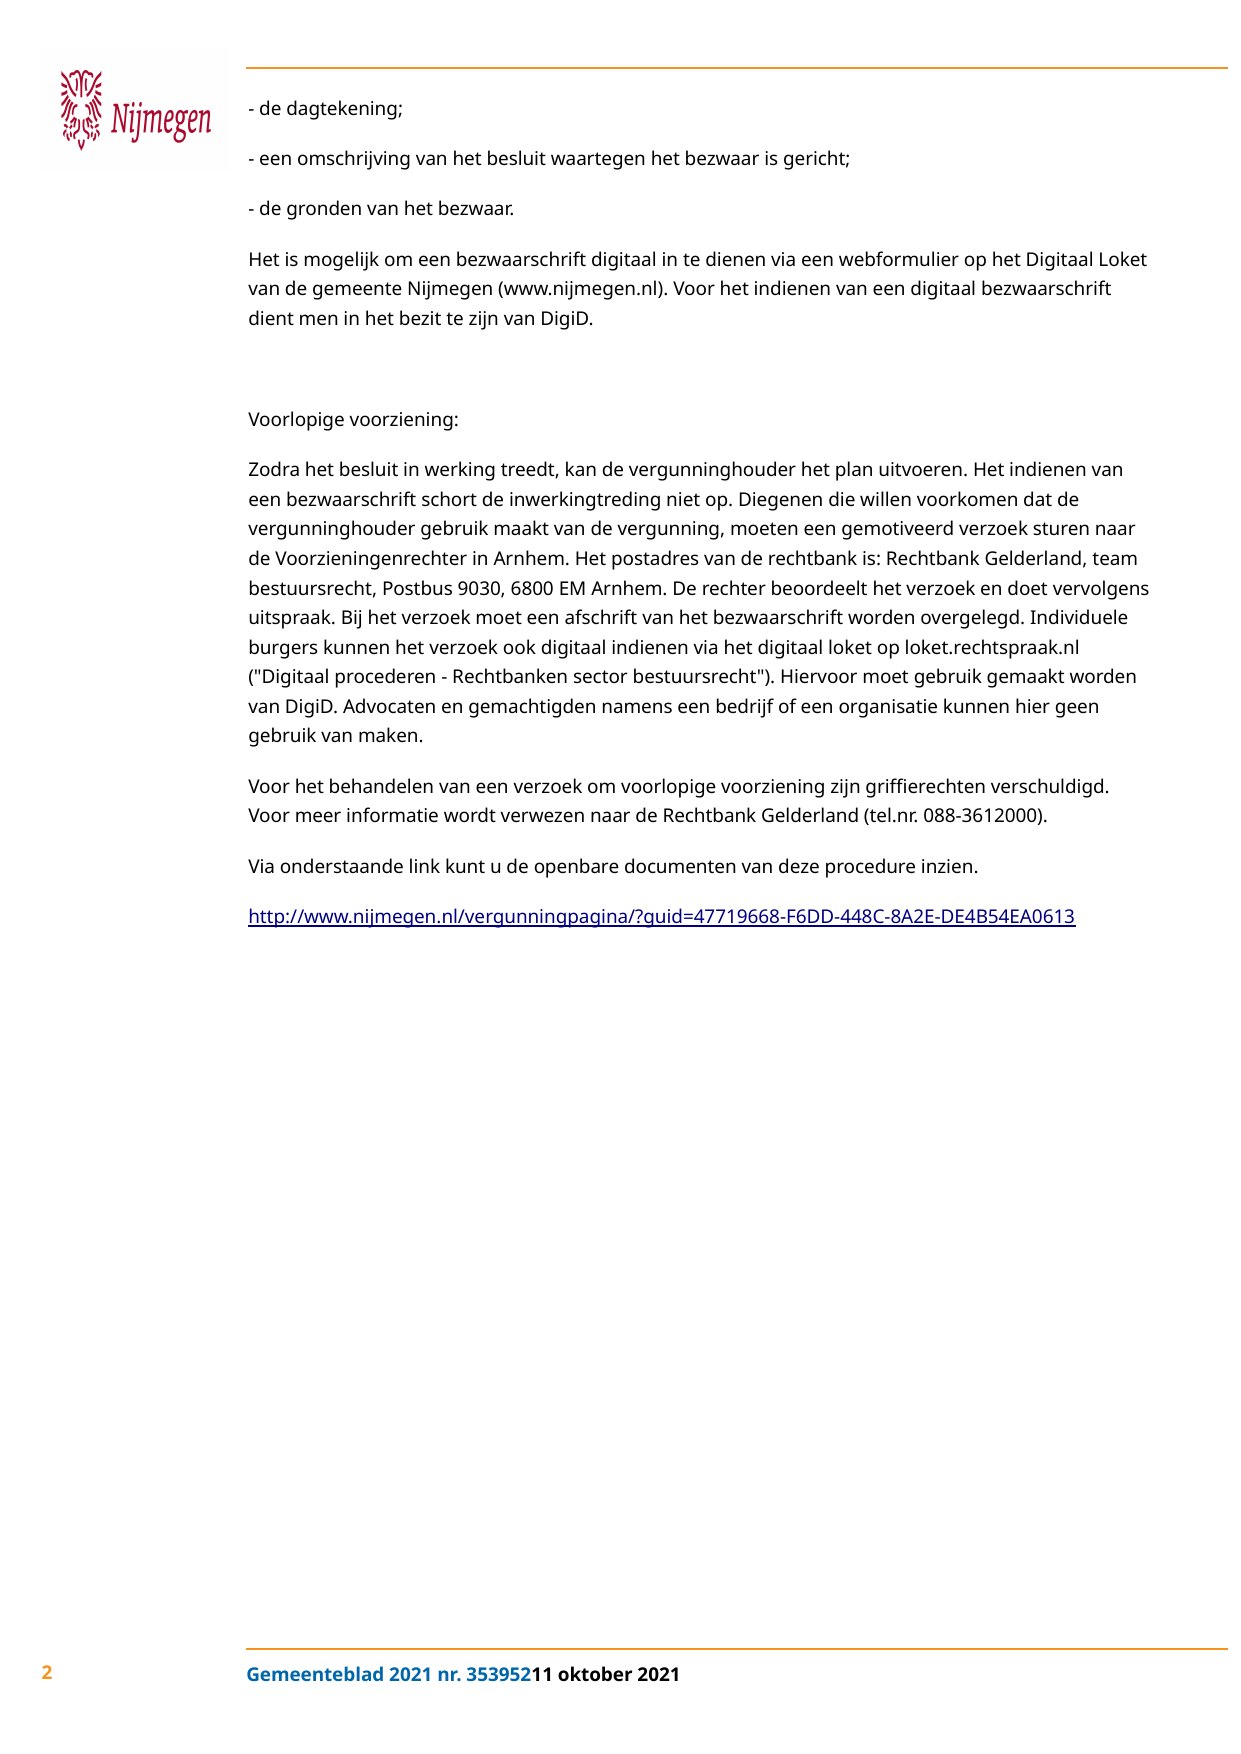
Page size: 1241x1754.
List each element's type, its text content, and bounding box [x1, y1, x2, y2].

text Het is mogelijk om een bezwaarschrift digitaal in te dienen via een webformulier op het Digitaal Loket van de gemeente Nijmegen (www.nijmegen.nl). Voor het indienen van een digitaal bezwaarschrift dient men in het bezit te zijn van DigiD. [248, 246, 1152, 331]
text http://www.nijmegen.nl/vergunningpagina/?guid=47719668-F6DD-448C-8A2E-DE4B54EA0613 [248, 903, 1152, 929]
text Zodra het besluit in werking treedt, kan de vergunninghouder het plan uitvoeren. Het indienen van een bezwaarschrift schort de inwerkingtreding niet op. Diegenen die willen voorkomen dat de vergunninghouder gebruik maakt van de vergunning, moeten een gemotiveerd verzoek sturen naar de Voorzieningenrechter in Arnhem. Het postadres van de rechtbank is: Rechtbank Gelderland, team bestuursrecht, Postbus 9030, 6800 EM Arnhem. De rechter beoordeelt het verzoek en doet vervolgens uitspraak. Bij het verzoek moet een afschrift van het bezwaarschrift worden overgelegd. Individuele burgers kunnen het verzoek ook digitaal indienen via het digitaal loket op loket.rechtspraak.nl ("Digitaal procederen - Rechtbanken sector bestuursrecht"). Hiervoor moet gebruik gemaakt worden van DigiD. Advocaten en gemachtigden namens een bedrijf of een organisatie kunnen hier geen gebruik van maken. [248, 456, 1152, 748]
text Voor het behandelen van een verzoek om voorlopige voorziening zijn griffierechten verschuldigd. Voor meer informatie wordt verwezen naar de Rechtbank Gelderland (tel.nr. 088-3612000). [248, 773, 1152, 828]
picture [41, 47, 231, 172]
text - een omschrijving van het besluit waartegen het bezwaar is gericht; [248, 145, 1152, 171]
text - de gronden van het bezwaar. [248, 196, 1152, 221]
text - de dagtekening; [248, 95, 1152, 121]
text Voorlopige voorziening: [248, 406, 1152, 432]
text Via onderstaande link kunt u de openbare documenten van deze procedure inzien. [248, 853, 1152, 879]
